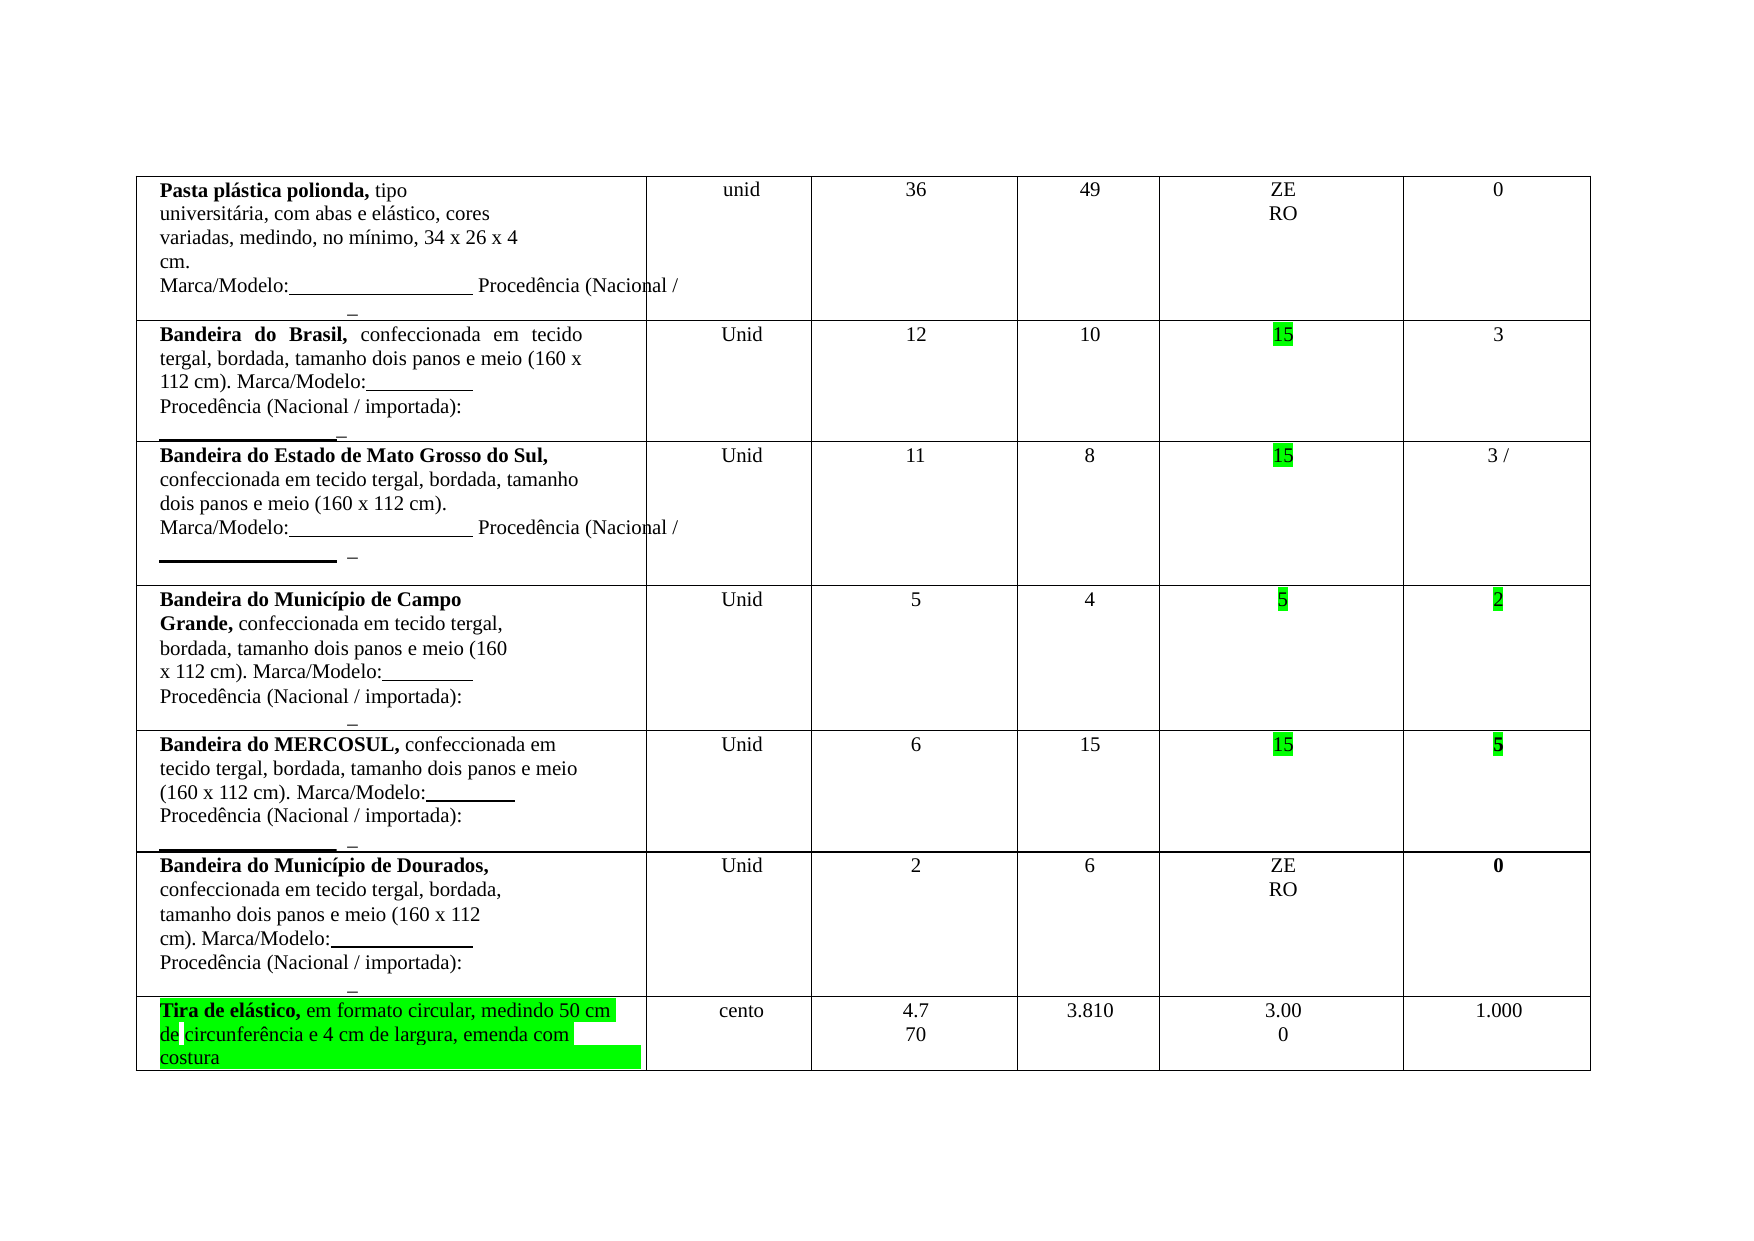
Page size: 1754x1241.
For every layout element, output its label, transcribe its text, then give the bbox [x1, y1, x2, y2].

table_cell 0 [1404, 853, 1590, 996]
table_cell Unid [647, 442, 811, 585]
table_cell Unid [647, 321, 811, 441]
table_cell Bandeira do Município de Campo Grande, confeccionada em tecido tergal, bordada, tamanho dois panos e meio (160 x 112 cm). Marca/Modelo: Procedência (Nacional / importada): _ [137, 586, 646, 730]
table_cell 3.000 [1160, 997, 1403, 1069]
table_cell 8 [1018, 442, 1159, 585]
table_cell 6 [1018, 853, 1159, 996]
table_cell Unid [647, 586, 811, 730]
table_cell 15 [1160, 731, 1403, 851]
table_cell ZERO [1160, 853, 1403, 996]
table_cell 4.770 [812, 997, 1017, 1069]
table_cell Tira de elástico, em formato circular, medindo 50 cm de circunferência e 4 cm de largura, emenda com costura [137, 997, 646, 1069]
table_cell 12 [812, 321, 1017, 441]
table_cell 5 [1404, 731, 1590, 851]
table_cell 3 [1404, 321, 1590, 441]
table_header 0 [1404, 177, 1590, 320]
table_cell 5 [812, 586, 1017, 730]
table_cell Bandeira do Estado de Mato Grosso do Sul, confeccionada em tecido tergal, bordada, tamanho dois panos e meio (160 x 112 cm). Marca/Modelo: Procedência (Nacional / importada): _ [137, 442, 646, 585]
table_cell Bandeira do MERCOSUL, confeccionada em tecido tergal, bordada, tamanho dois panos e meio (160 x 112 cm). Marca/Modelo: Procedência (Nacional / importada): _ [137, 731, 646, 851]
table_header Pasta plástica polionda, tipo universitária, com abas e elástico, cores variadas, medindo, no mínimo, 34 x 26 x 4 cm. Marca/Modelo: Procedência (Nacional / importada): _ [137, 177, 646, 320]
table_cell Bandeira do Município de Dourados, confeccionada em tecido tergal, bordada, tamanho dois panos e meio (160 x 112 cm). Marca/Modelo: Procedência (Nacional / importada): _ [137, 853, 646, 996]
table_cell 15 [1160, 321, 1403, 441]
table_cell Unid [647, 853, 811, 996]
table_cell 11 [812, 442, 1017, 585]
table_cell 10 [1018, 321, 1159, 441]
table_cell 2 [812, 853, 1017, 996]
table_cell Unid [647, 731, 811, 851]
table_cell 3.810 [1018, 997, 1159, 1069]
table_header ZERO [1160, 177, 1403, 320]
table_cell 3 / [1404, 442, 1590, 585]
table_cell 1.000 [1404, 997, 1590, 1069]
table_cell Bandeira do Brasil, confeccionada em tecido tergal, bordada, tamanho dois panos e meio (160 x 112 cm). Marca/Modelo: Procedência (Nacional / importada): _ [137, 321, 646, 441]
table_header 36 [812, 177, 1017, 320]
table_cell 6 [812, 731, 1017, 851]
table_header 49 [1018, 177, 1159, 320]
table_cell 15 [1160, 442, 1403, 585]
table_cell 15 [1018, 731, 1159, 851]
table_header unid [647, 177, 811, 320]
table_cell 5 [1160, 586, 1403, 730]
table_cell cento [647, 997, 811, 1069]
table_cell 4 [1018, 586, 1159, 730]
table_cell 2 [1404, 586, 1590, 730]
